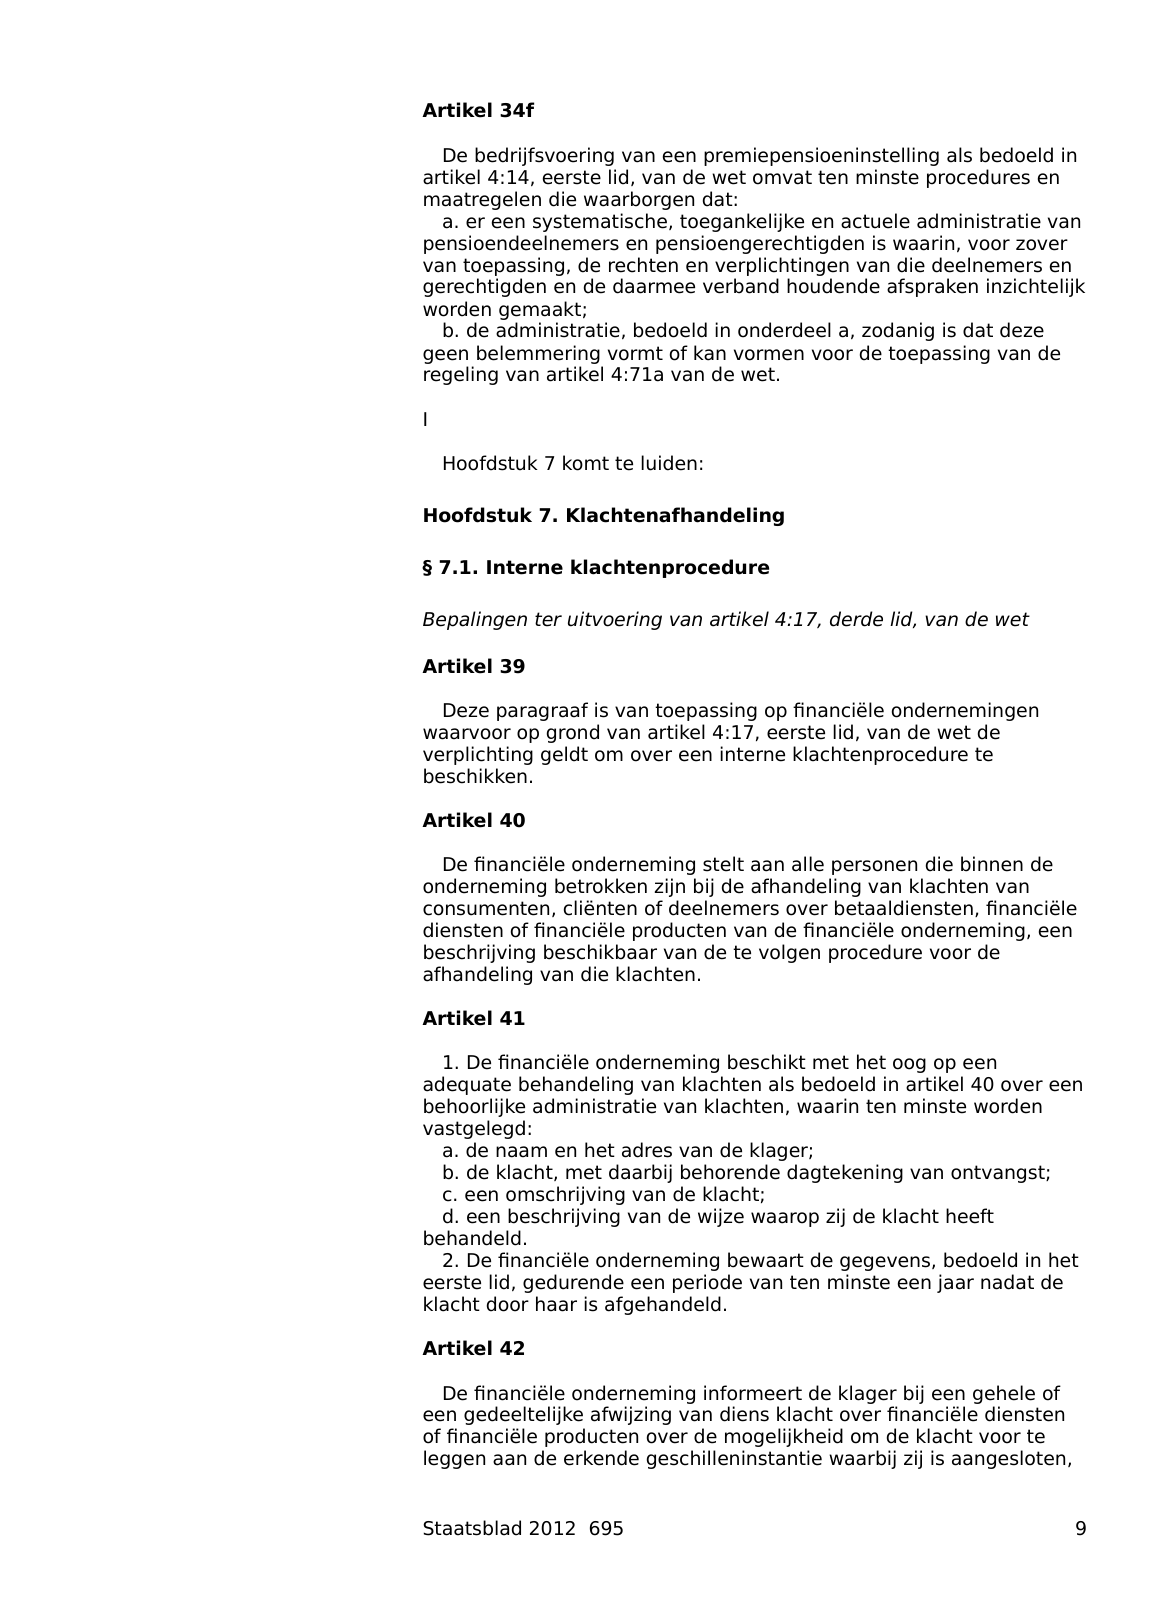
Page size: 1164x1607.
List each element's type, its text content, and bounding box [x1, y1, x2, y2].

subtitle Artikel 41 [422, 1008, 1087, 1030]
text b. de klacht, met daarbij behorende dagtekening van ontvangst; [422, 1162, 1087, 1184]
text De financiële onderneming informeert de klager bij een gehele of een gedeeltelijke afwijzing van diens klacht over financiële diensten of financiële producten over de mogelijkheid om de klacht voor te leggen aan de erkende geschilleninstantie waarbij zij is aangesloten, [422, 1382, 1087, 1470]
subtitle Artikel 40 [422, 810, 1087, 832]
subtitle Artikel 34f [422, 100, 1087, 122]
subtitle § 7.1. Interne klachtenprocedure [422, 557, 1087, 579]
subtitle Hoofdstuk 7. Klachtenafhandeling [422, 505, 1087, 527]
text De financiële onderneming stelt aan alle personen die binnen de onderneming betrokken zijn bij de afhandeling van klachten van consumenten, cliënten of deelnemers over betaaldiensten, financiële diensten of financiële producten van de financiële onderneming, een beschrijving beschikbaar van de te volgen procedure voor de afhandeling van die klachten. [422, 854, 1087, 986]
text a. de naam en het adres van de klager; [422, 1140, 1087, 1162]
subtitle Bepalingen ter uitvoering van artikel 4:17, derde lid, van de wet [422, 609, 1087, 631]
text a. er een systematische, toegankelijke en actuele administratie van pensioendeelnemers en pensioengerechtigden is waarin, voor zover van toepassing, de rechten en verplichtingen van die deelnemers en gerechtigden en de daarmee verband houdende afspraken inzichtelijk worden gemaakt; [422, 211, 1087, 320]
text De bedrijfsvoering van een premiepensioeninstelling als bedoeld in artikel 4:14, eerste lid, van de wet omvat ten minste procedures en maatregelen die waarborgen dat: [422, 144, 1087, 211]
text c. een omschrijving van de klacht; [422, 1184, 1087, 1206]
text d. een beschrijving van de wijze waarop zij de klacht heeft behandeld. [422, 1206, 1087, 1250]
text b. de administratie, bedoeld in onderdeel a, zodanig is dat deze geen belemmering vormt of kan vormen voor de toepassing van de regeling van artikel 4:71a van de wet. [422, 320, 1087, 386]
text 2. De financiële onderneming bewaart de gegevens, bedoeld in het eerste lid, gedurende een periode van ten minste een jaar nadat de klacht door haar is afgehandeld. [422, 1250, 1087, 1316]
subtitle Artikel 39 [422, 656, 1087, 678]
subtitle Artikel 42 [422, 1338, 1087, 1360]
text Hoofdstuk 7 komt te luiden: [422, 453, 1087, 475]
text 1. De financiële onderneming beschikt met het oog op een adequate behandeling van klachten als bedoeld in artikel 40 over een behoorlijke administratie van klachten, waarin ten minste worden vastgelegd: [422, 1052, 1087, 1140]
text Deze paragraaf is van toepassing op financiële ondernemingen waarvoor op grond van artikel 4:17, eerste lid, van de wet de verplichting geldt om over een interne klachtenprocedure te beschikken. [422, 700, 1087, 788]
text I [422, 408, 1087, 431]
